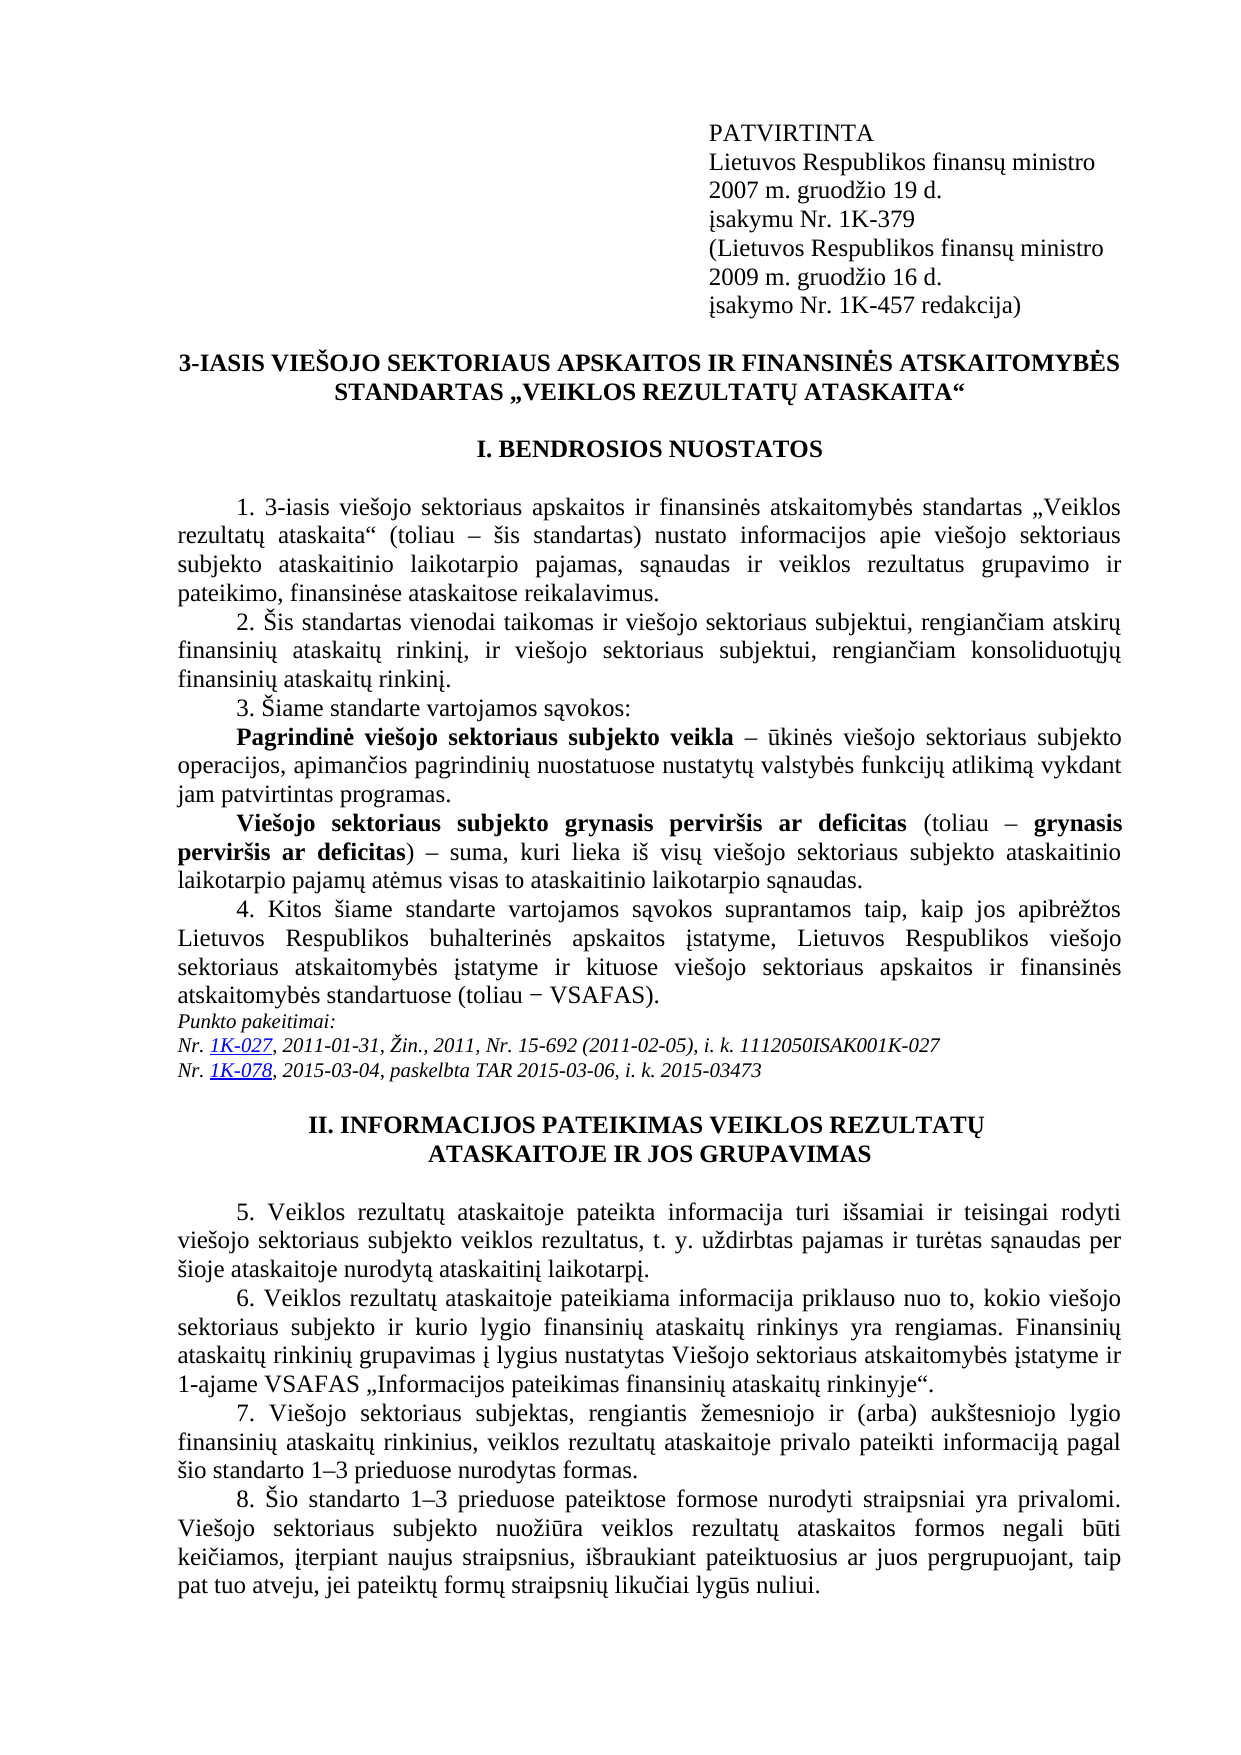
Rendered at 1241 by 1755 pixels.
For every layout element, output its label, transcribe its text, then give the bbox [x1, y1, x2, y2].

text Nr. 1K-078, 2015-03-04, paskelbta TAR 2015-03-06, i. k. 2015-03473 [177, 1057, 1122, 1082]
text 2007 m. gruodžio 19 d. [177, 176, 1122, 204]
text 2. Šis standartas vienodai taikomas ir viešojo sektoriaus subjektui, rengiančiam atskirų finansinių ataskaitų rinkinį, ir viešojo sektoriaus subjektui, rengiančiam konsoliduotųjų finansinių ataskaitų rinkinį. [177, 607, 1122, 693]
text Lietuvos Respublikos finansų ministro [177, 147, 1122, 176]
text II. INFORMACIJOS PATEIKIMAS VEIKLOS REZULTATŲ [177, 1110, 1122, 1139]
text įsakymo Nr. 1K-457 redakcija) [177, 291, 1122, 319]
text 2009 m. gruodžio 16 d. [177, 262, 1122, 291]
text Pagrindinė viešojo sektoriaus subjekto veikla – ūkinės viešojo sektoriaus subjekto operacijos, apimančios pagrindinių nuostatuose nustatytų valstybės funkcijų atlikimą vykdant jam patvirtintas programas. [177, 722, 1122, 808]
text 8. Šio standarto 1–3 prieduose pateiktose formose nurodyti straipsniai yra privalomi. Viešojo sektoriaus subjekto nuožiūra veiklos rezultatų ataskaitos formos negali būti keičiamos, įterpiant naujus straipsnius, išbraukiant pateiktuosius ar juos pergrupuojant, taip pat tuo atveju, jei pateiktų formų straipsnių likučiai lygūs nuliui. [177, 1484, 1122, 1599]
text PATVIRTINTA [177, 118, 1122, 147]
text įsakymu Nr. 1K-379 [177, 204, 1122, 233]
text Nr. 1K-027, 2011-01-31, Žin., 2011, Nr. 15-692 (2011-02-05), i. k. 1112050ISAK001K-027 [177, 1033, 1122, 1057]
text 5. Veiklos rezultatų ataskaitoje pateikta informacija turi išsamiai ir teisingai rodyti viešojo sektoriaus subjekto veiklos rezultatus, t. y. uždirbtas pajamas ir turėtas sąnaudas per šioje ataskaitoje nurodytą ataskaitinį laikotarpį. [177, 1197, 1122, 1283]
text 3-IASIS VIEŠOJO SEKTORIAUS APSKAITOS IR FINANSINĖS ATSKAITOMYBĖS STANDARTAS „VEIKLOS REZULTATŲ ATASKAITA“ [177, 348, 1122, 406]
text 1. 3-iasis viešojo sektoriaus apskaitos ir finansinės atskaitomybės standartas „Veiklos rezultatų ataskaita“ (toliau – šis standartas) nustato informacijos apie viešojo sektoriaus subjekto ataskaitinio laikotarpio pajamas, sąnaudas ir veiklos rezultatus grupavimo ir pateikimo, finansinėse ataskaitose reikalavimus. [177, 492, 1122, 607]
text 3. Šiame standarte vartojamos sąvokos: [177, 693, 1122, 722]
text 7. Viešojo sektoriaus subjektas, rengiantis žemesniojo ir (arba) aukštesniojo lygio finansinių ataskaitų rinkinius, veiklos rezultatų ataskaitoje privalo pateikti informaciją pagal šio standarto 1–3 prieduose nurodytas formas. [177, 1398, 1122, 1484]
text Viešojo sektoriaus subjekto grynasis perviršis ar deficitas (toliau – grynasis perviršis ar deficitas) – suma, kuri lieka iš visų viešojo sektoriaus subjekto ataskaitinio laikotarpio pajamų atėmus visas to ataskaitinio laikotarpio sąnaudas. [177, 808, 1122, 894]
text Punkto pakeitimai: [177, 1009, 1122, 1033]
text I. BENDROSIOS NUOSTATOS [177, 434, 1122, 463]
text 4. Kitos šiame standarte vartojamos sąvokos suprantamos taip, kaip jos apibrėžtos Lietuvos Respublikos buhalterinės apskaitos įstatyme, Lietuvos Respublikos viešojo sektoriaus atskaitomybės įstatyme ir kituose viešojo sektoriaus apskaitos ir finansinės atskaitomybės standartuose (toliau − VSAFAS). [177, 894, 1122, 1009]
text 6. Veiklos rezultatų ataskaitoje pateikiama informacija priklauso nuo to, kokio viešojo sektoriaus subjekto ir kurio lygio finansinių ataskaitų rinkinys yra rengiamas. Finansinių ataskaitų rinkinių grupavimas į lygius nustatytas Viešojo sektoriaus atskaitomybės įstatyme ir 1-ajame VSAFAS „Informacijos pateikimas finansinių ataskaitų rinkinyje“. [177, 1283, 1122, 1398]
text (Lietuvos Respublikos finansų ministro [177, 233, 1122, 262]
text ATASKAITOJE IR JOS GRUPAVIMAS [177, 1139, 1122, 1168]
